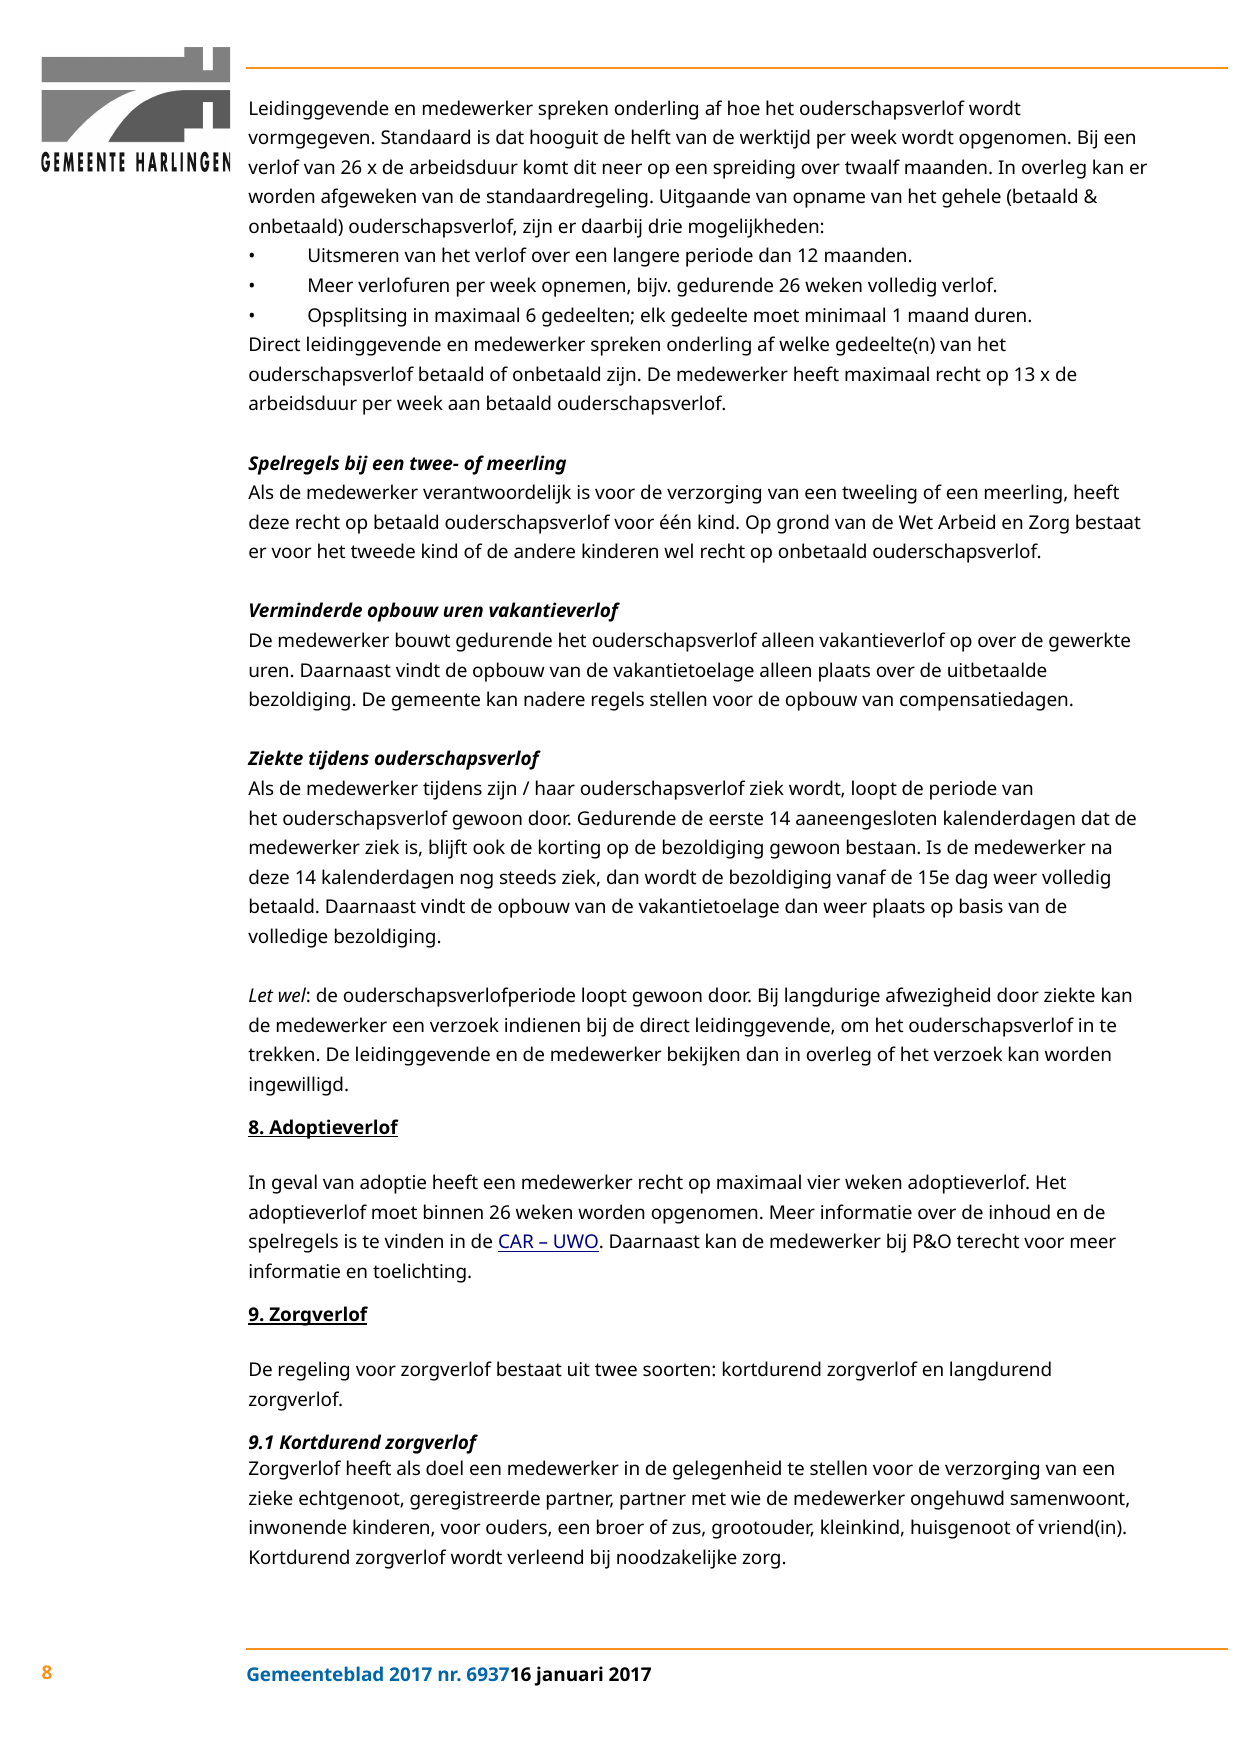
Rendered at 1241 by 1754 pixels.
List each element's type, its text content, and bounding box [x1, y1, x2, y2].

text Let wel: de ouderschapsverlofperiode loopt gewoon door. Bij langdurige afwezigheid door ziekte kan de medewerker een verzoek indienen bij de direct leidinggevende, om het ouderschapsverlof in te trekken. De leidinggevende en de medewerker bekijken dan in overleg of het verzoek kan worden ingewilligd. [248, 982, 1152, 1097]
text 8. Adoptieverlof [248, 1114, 1152, 1140]
list Meer verlofuren per week opnemen, bijv. gedurende 26 weken volledig verlof. [248, 272, 1152, 298]
text Als de medewerker tijdens zijn / haar ouderschapsverlof ziek wordt, loopt de periode van het ouderschapsverlof gewoon door. Gedurende de eerste 14 aaneengesloten kalenderdagen dat de medewerker ziek is, blijft ook de korting op de bezoldiging gewoon bestaan. Is de medewerker na deze 14 kalenderdagen nog steeds ziek, dan wordt de bezoldiging vanaf de 15e dag weer volledig betaald. Daarnaast vindt de opbouw van de vakantietoelage dan weer plaats op basis van de volledige bezoldiging. [248, 775, 1152, 949]
text De medewerker bouwt gedurende het ouderschapsverlof alleen vakantieverlof op over de gewerkte uren. Daarnaast vindt de opbouw van de vakantietoelage alleen plaats over de uitbetaalde bezoldiging. De gemeente kan nadere regels stellen voor de opbouw van compensatiedagen. [248, 627, 1152, 712]
picture [41, 47, 231, 172]
text 9.1 Kortdurend zorgverlof [248, 1429, 1152, 1455]
text Spelregels bij een twee- of meerling [248, 450, 1152, 476]
text Als de medewerker verantwoordelijk is voor de verzorging van een tweeling of een meerling, heeft deze recht op betaald ouderschapsverlof voor één kind. Op grond van de Wet Arbeid en Zorg bestaat er voor het tweede kind of de andere kinderen wel recht op onbetaald ouderschapsverlof. [248, 479, 1152, 564]
text Leidinggevende en medewerker spreken onderling af hoe het ouderschapsverlof wordt vormgegeven. Standaard is dat hooguit de helft van de werktijd per week wordt opgenomen. Bij een verlof van 26 x de arbeidsduur komt dit neer op een spreiding over twaalf maanden. In overleg kan er worden afgeweken van de standaardregeling. Uitgaande van opname van het gehele (betaald & onbetaald) ouderschapsverlof, zijn er daarbij drie mogelijkheden: [248, 95, 1152, 239]
text 9. Zorgverlof [248, 1301, 1152, 1327]
text Verminderde opbouw uren vakantieverlof [248, 598, 1152, 623]
text Ziekte tijdens ouderschapsverlof [248, 746, 1152, 771]
text Zorgverlof heeft als doel een medewerker in de gelegenheid te stellen voor de verzorging van een zieke echtgenoot, geregistreerde partner, partner met wie de medewerker ongehuwd samenwoont, inwonende kinderen, voor ouders, een broer of zus, grootouder, kleinkind, huisgenoot of vriend(in). Kortdurend zorgverlof wordt verleend bij noodzakelijke zorg. [248, 1455, 1152, 1569]
list Opsplitsing in maximaal 6 gedeelten; elk gedeelte moet minimaal 1 maand duren. [248, 302, 1152, 328]
text De regeling voor zorgverlof bestaat uit twee soorten: kortdurend zorgverlof en langdurend zorgverlof. [248, 1357, 1152, 1412]
text In geval van adoptie heeft een medewerker recht op maximaal vier weken adoptieverlof. Het adoptieverlof moet binnen 26 weken worden opgenomen. Meer informatie over de inhoud en de spelregels is te vinden in de CAR – UWO. Daarnaast kan de medewerker bij P&O terecht voor meer informatie en toelichting. [248, 1169, 1152, 1284]
list Uitsmeren van het verlof over een langere periode dan 12 maanden. [248, 243, 1152, 268]
text Direct leidinggevende en medewerker spreken onderling af welke gedeelte(n) van het ouderschapsverlof betaald of onbetaald zijn. De medewerker heeft maximaal recht op 13 x de arbeidsduur per week aan betaald ouderschapsverlof. [248, 331, 1152, 416]
